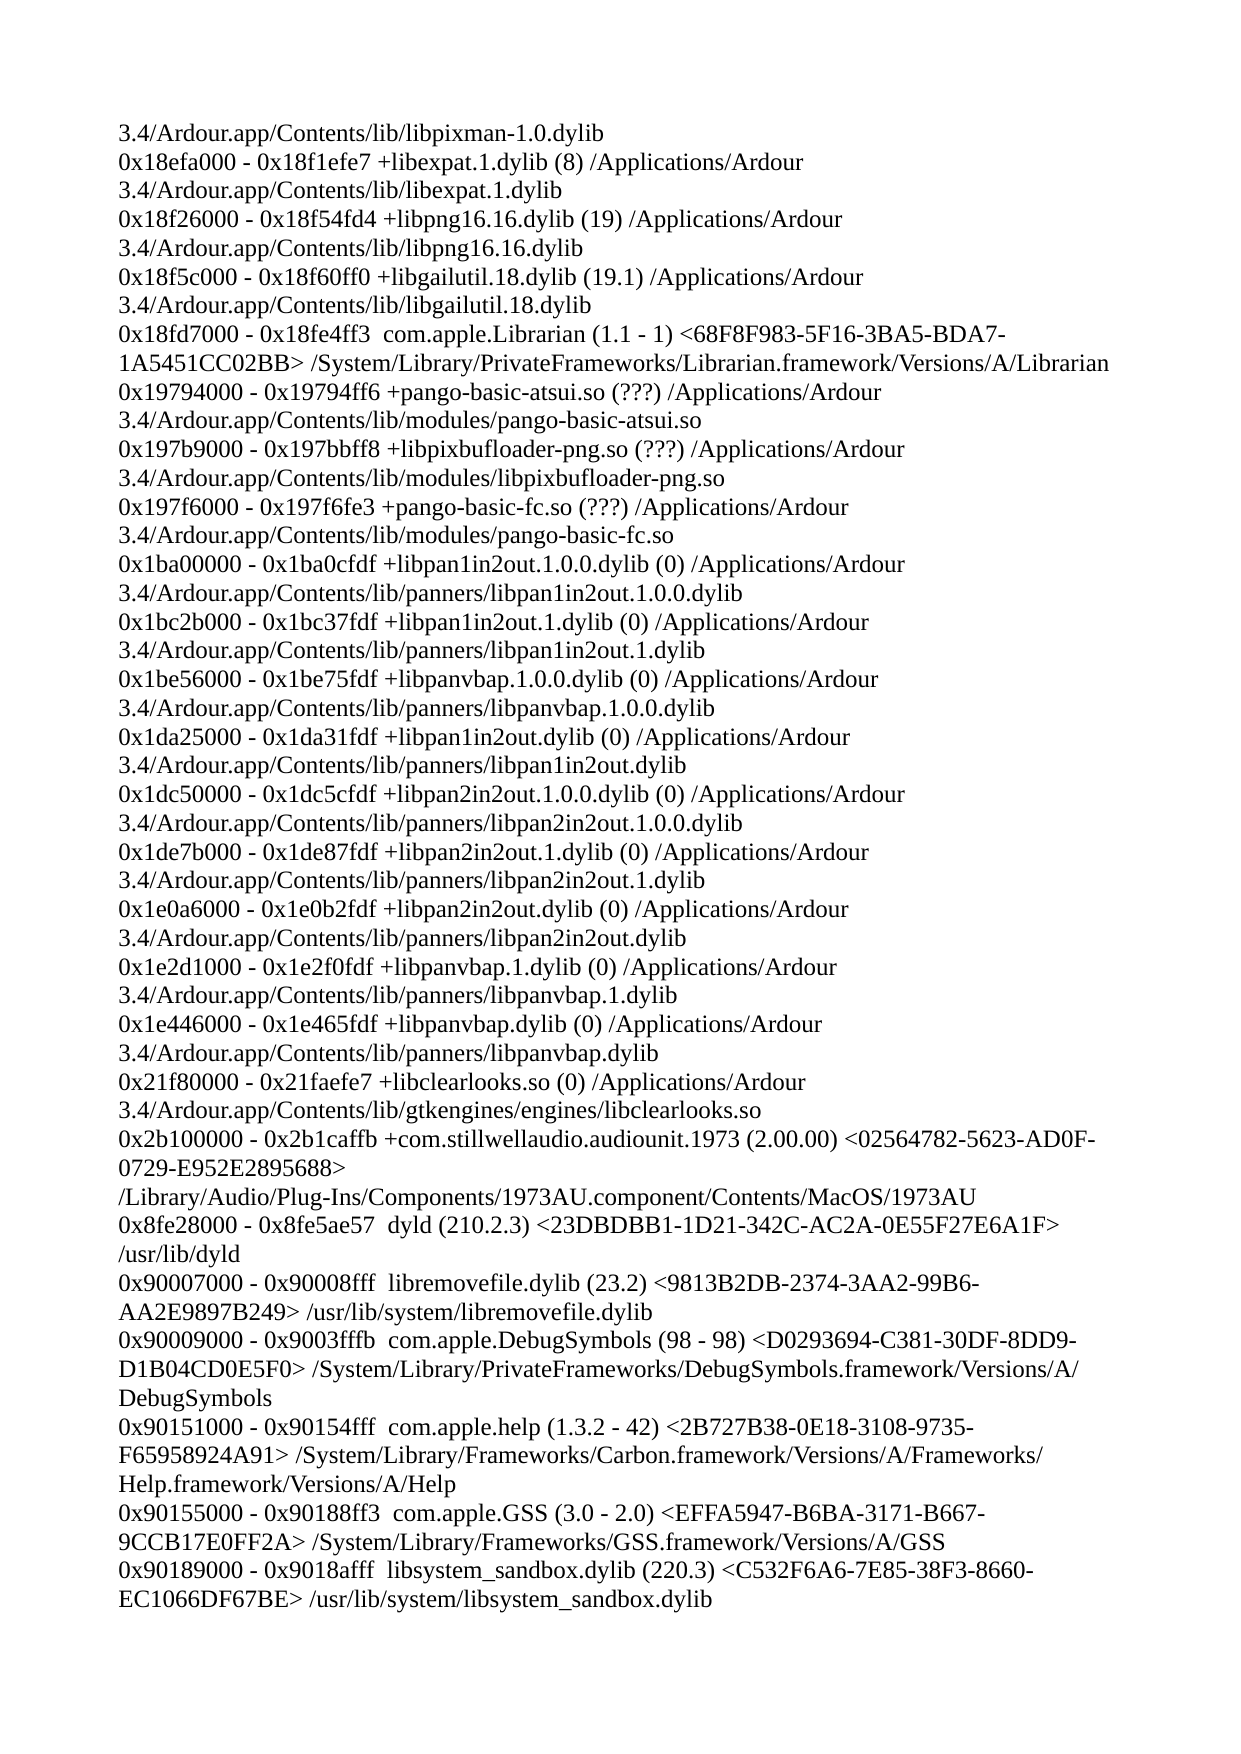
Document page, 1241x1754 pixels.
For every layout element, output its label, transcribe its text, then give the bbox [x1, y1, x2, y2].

text 0x8fe28000 - 0x8fe5ae57 dyld (210.2.3) <23DBDBB1-1D21-342C-AC2A-0E55F27E6A1F> /usr/lib/dyld [118, 1211, 1122, 1268]
text 0x1be56000 - 0x1be75fdf +libpanvbap.1.0.0.dylib (0) /Applications/Ardour 3.4/Ardour.app/Contents/lib/panners/libpanvbap.1.0.0.dylib [118, 664, 1122, 722]
text 0x18fd7000 - 0x18fe4ff3 com.apple.Librarian (1.1 - 1) <68F8F983-5F16-3BA5-BDA7-1A5451CC02BB> /System/Library/PrivateFrameworks/Librarian.framework/Versions/A/Librarian [118, 319, 1122, 377]
text 0x1da25000 - 0x1da31fdf +libpan1in2out.dylib (0) /Applications/Ardour 3.4/Ardour.app/Contents/lib/panners/libpan1in2out.dylib [118, 722, 1122, 779]
text 0x18f26000 - 0x18f54fd4 +libpng16.16.dylib (19) /Applications/Ardour 3.4/Ardour.app/Contents/lib/libpng16.16.dylib [118, 204, 1122, 262]
text 0x1dc50000 - 0x1dc5cfdf +libpan2in2out.1.0.0.dylib (0) /Applications/Ardour 3.4/Ardour.app/Contents/lib/panners/libpan2in2out.1.0.0.dylib [118, 779, 1122, 837]
text 0x197f6000 - 0x197f6fe3 +pango-basic-fc.so (???) /Applications/Ardour 3.4/Ardour.app/Contents/lib/modules/pango-basic-fc.so [118, 492, 1122, 549]
text 0x18f5c000 - 0x18f60ff0 +libgailutil.18.dylib (19.1) /Applications/Ardour 3.4/Ardour.app/Contents/lib/libgailutil.18.dylib [118, 262, 1122, 319]
text 0x1ba00000 - 0x1ba0cfdf +libpan1in2out.1.0.0.dylib (0) /Applications/Ardour 3.4/Ardour.app/Contents/lib/panners/libpan1in2out.1.0.0.dylib [118, 549, 1122, 607]
text 0x1e0a6000 - 0x1e0b2fdf +libpan2in2out.dylib (0) /Applications/Ardour 3.4/Ardour.app/Contents/lib/panners/libpan2in2out.dylib [118, 894, 1122, 952]
text 0x90009000 - 0x9003fffb com.apple.DebugSymbols (98 - 98) <D0293694-C381-30DF-8DD9-D1B04CD0E5F0> /System/Library/PrivateFrameworks/DebugSymbols.framework/Versions/A/DebugSymbols [118, 1326, 1122, 1412]
text 0x1e446000 - 0x1e465fdf +libpanvbap.dylib (0) /Applications/Ardour 3.4/Ardour.app/Contents/lib/panners/libpanvbap.dylib [118, 1009, 1122, 1067]
text 0x1e2d1000 - 0x1e2f0fdf +libpanvbap.1.dylib (0) /Applications/Ardour 3.4/Ardour.app/Contents/lib/panners/libpanvbap.1.dylib [118, 952, 1122, 1009]
text 3.4/Ardour.app/Contents/lib/libpixman-1.0.dylib [118, 118, 1122, 147]
text 0x90155000 - 0x90188ff3 com.apple.GSS (3.0 - 2.0) <EFFA5947-B6BA-3171-B667-9CCB17E0FF2A> /System/Library/Frameworks/GSS.framework/Versions/A/GSS [118, 1498, 1122, 1556]
text 0x197b9000 - 0x197bbff8 +libpixbufloader-png.so (???) /Applications/Ardour 3.4/Ardour.app/Contents/lib/modules/libpixbufloader-png.so [118, 434, 1122, 492]
text 0x21f80000 - 0x21faefe7 +libclearlooks.so (0) /Applications/Ardour 3.4/Ardour.app/Contents/lib/gtkengines/engines/libclearlooks.so [118, 1067, 1122, 1124]
text 0x2b100000 - 0x2b1caffb +com.stillwellaudio.audiounit.1973 (2.00.00) <02564782-5623-AD0F-0729-E952E2895688> /Library/Audio/Plug-Ins/Components/1973AU.component/Contents/MacOS/1973AU [118, 1124, 1122, 1211]
text 0x18efa000 - 0x18f1efe7 +libexpat.1.dylib (8) /Applications/Ardour 3.4/Ardour.app/Contents/lib/libexpat.1.dylib [118, 147, 1122, 204]
text 0x1bc2b000 - 0x1bc37fdf +libpan1in2out.1.dylib (0) /Applications/Ardour 3.4/Ardour.app/Contents/lib/panners/libpan1in2out.1.dylib [118, 607, 1122, 664]
text 0x90007000 - 0x90008fff libremovefile.dylib (23.2) <9813B2DB-2374-3AA2-99B6-AA2E9897B249> /usr/lib/system/libremovefile.dylib [118, 1268, 1122, 1326]
text 0x90189000 - 0x9018afff libsystem_sandbox.dylib (220.3) <C532F6A6-7E85-38F3-8660-EC1066DF67BE> /usr/lib/system/libsystem_sandbox.dylib [118, 1556, 1122, 1613]
text 0x1de7b000 - 0x1de87fdf +libpan2in2out.1.dylib (0) /Applications/Ardour 3.4/Ardour.app/Contents/lib/panners/libpan2in2out.1.dylib [118, 837, 1122, 894]
text 0x19794000 - 0x19794ff6 +pango-basic-atsui.so (???) /Applications/Ardour 3.4/Ardour.app/Contents/lib/modules/pango-basic-atsui.so [118, 377, 1122, 434]
text 0x90151000 - 0x90154fff com.apple.help (1.3.2 - 42) <2B727B38-0E18-3108-9735-F65958924A91> /System/Library/Frameworks/Carbon.framework/Versions/A/Frameworks/Help.framework/Versions/A/Help [118, 1412, 1122, 1498]
